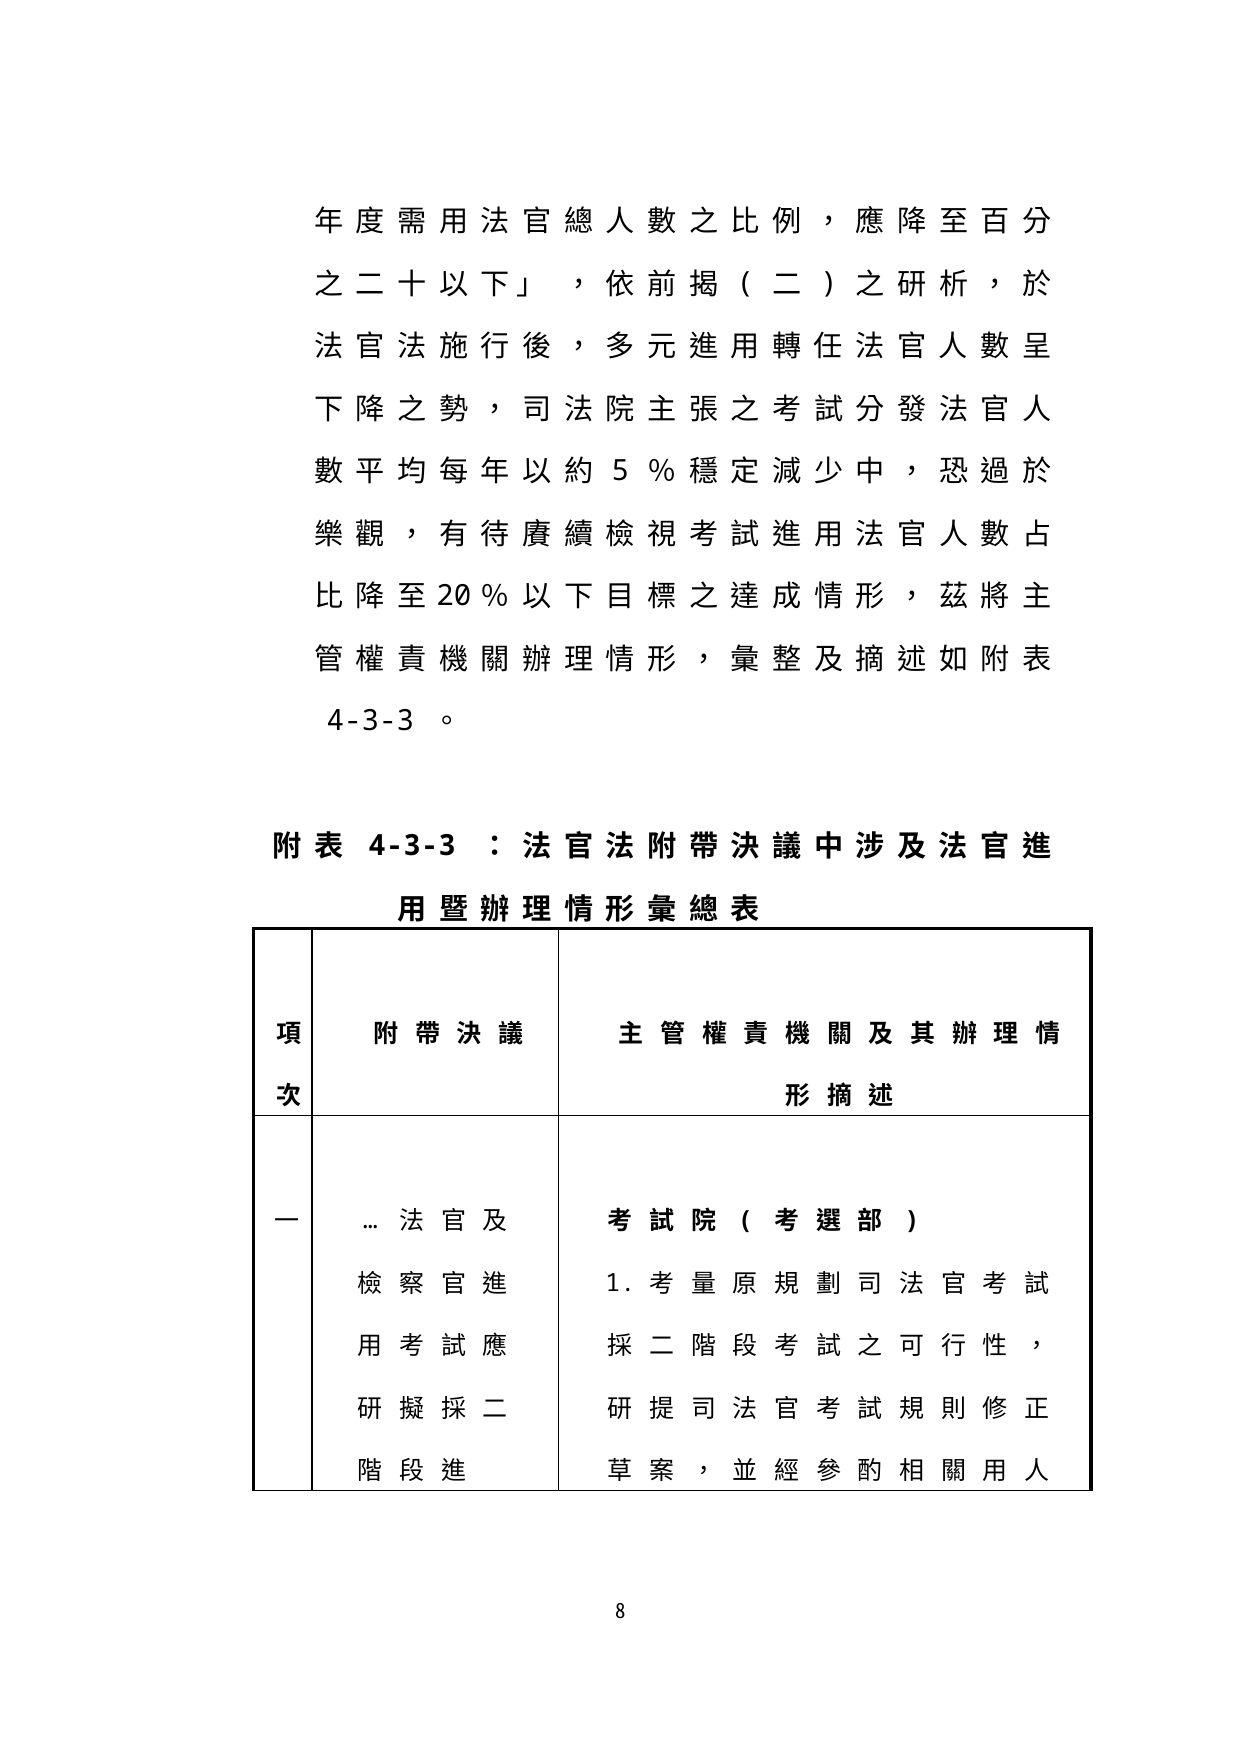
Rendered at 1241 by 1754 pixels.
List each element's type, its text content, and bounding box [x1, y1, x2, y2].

table_header 主管權責機關及其辦理情形摘述 [559, 930, 1089, 1115]
text 附表4-3-3：法官法附帶決議中涉及法官進用暨辦理情形彙總表 [241, 802, 1058, 927]
table_cell …法官及檢察官進用考試應研擬採二階段進 [313, 1116, 558, 1490]
table_header 項次 [255, 930, 311, 1115]
text 年度需用法官總人數之比例，應降至百分之二十以下」，依前揭(二)之研析，於法官法施行後，多元進用轉任法官人數呈下降之勢，司法院主張之考試分發法官人數平均每年以約5％穩定減少中，恐過於樂觀，有待賡續檢視考試進用法官人數占比降至20％以下目標之達成情形，茲將主管權責機關辦理情形，彙整及摘述如附表4-3-3。 [271, 177, 1058, 740]
table_cell 考試院(考選部) 1.考量原規劃司法官考試採二階段考試之可行性，研提司法官考試規則修正草案，並經參酌相關用人 [559, 1116, 1089, 1490]
table_cell 一 [255, 1116, 311, 1490]
table_header 附帶決議 [313, 930, 558, 1115]
